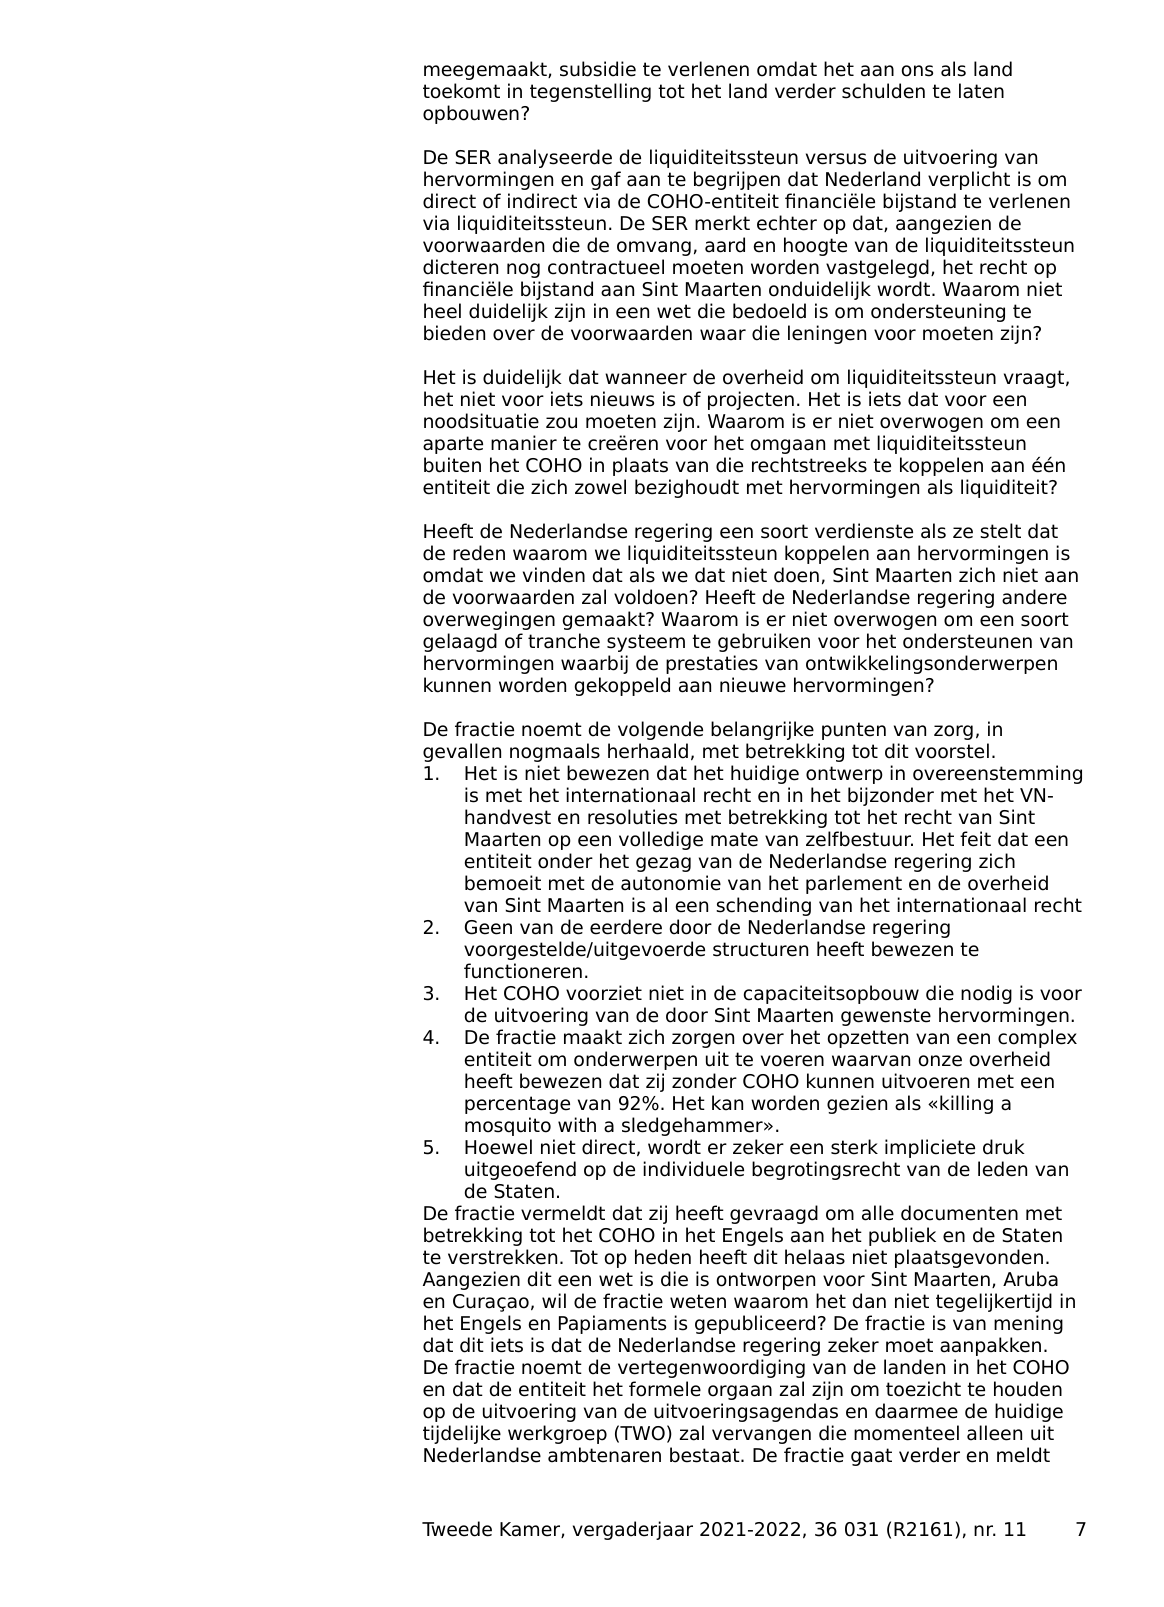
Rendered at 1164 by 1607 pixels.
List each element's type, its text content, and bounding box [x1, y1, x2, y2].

text 4. De fractie maakt zich zorgen over het opzetten van een complex entiteit om onderwerpen uit te voeren waarvan onze overheid heeft bewezen dat zij zonder COHO kunnen uitvoeren met een percentage van 92%. Het kan worden gezien als «killing a mosquito with a sledgehammer». [422, 1027, 1087, 1137]
text Heeft de Nederlandse regering een soort verdienste als ze stelt dat de reden waarom we liquiditeitssteun koppelen aan hervormingen is omdat we vinden dat als we dat niet doen, Sint Maarten zich niet aan de voorwaarden zal voldoen? Heeft de Nederlandse regering andere overwegingen gemaakt? Waarom is er niet overwogen om een soort gelaagd of tranche systeem te gebruiken voor het ondersteunen van hervormingen waarbij de prestaties van ontwikkelingsonderwerpen kunnen worden gekoppeld aan nieuwe hervormingen? [422, 521, 1087, 697]
text 1. Het is niet bewezen dat het huidige ontwerp in overeenstemming is met het internationaal recht en in het bijzonder met het VN-handvest en resoluties met betrekking tot het recht van Sint Maarten op een volledige mate van zelfbestuur. Het feit dat een entiteit onder het gezag van de Nederlandse regering zich bemoeit met de autonomie van het parlement en de overheid van Sint Maarten is al een schending van het internationaal recht [422, 763, 1087, 917]
text Het is duidelijk dat wanneer de overheid om liquiditeitssteun vraagt, het niet voor iets nieuws is of projecten. Het is iets dat voor een noodsituatie zou moeten zijn. Waarom is er niet overwogen om een aparte manier te creëren voor het omgaan met liquiditeitssteun buiten het COHO in plaats van die rechtstreeks te koppelen aan één entiteit die zich zowel bezighoudt met hervormingen als liquiditeit? [422, 367, 1087, 499]
text De fractie noemt de vertegenwoordiging van de landen in het COHO en dat de entiteit het formele orgaan zal zijn om toezicht te houden op de uitvoering van de uitvoeringsagendas en daarmee de huidige tijdelijke werkgroep (TWO) zal vervangen die momenteel alleen uit Nederlandse ambtenaren bestaat. De fractie gaat verder en meldt [422, 1357, 1087, 1467]
text 5. Hoewel niet direct, wordt er zeker een sterk impliciete druk uitgeoefend op de individuele begrotingsrecht van de leden van de Staten. [422, 1137, 1087, 1203]
text 2. Geen van de eerdere door de Nederlandse regering voorgestelde/uitgevoerde structuren heeft bewezen te functioneren. [422, 917, 1087, 983]
text De fractie noemt de volgende belangrijke punten van zorg, in gevallen nogmaals herhaald, met betrekking tot dit voorstel. [422, 719, 1087, 763]
text De fractie vermeldt dat zij heeft gevraagd om alle documenten met betrekking tot het COHO in het Engels aan het publiek en de Staten te verstrekken. Tot op heden heeft dit helaas niet plaatsgevonden. Aangezien dit een wet is die is ontworpen voor Sint Maarten, Aruba en Curaçao, wil de fractie weten waarom het dan niet tegelijkertijd in het Engels en Papiaments is gepubliceerd? De fractie is van mening dat dit iets is dat de Nederlandse regering zeker moet aanpakken. [422, 1203, 1087, 1357]
text De SER analyseerde de liquiditeitssteun versus de uitvoering van hervormingen en gaf aan te begrijpen dat Nederland verplicht is om direct of indirect via de COHO-entiteit financiële bijstand te verlenen via liquiditeitssteun. De SER merkt echter op dat, aangezien de voorwaarden die de omvang, aard en hoogte van de liquiditeitssteun dicteren nog contractueel moeten worden vastgelegd, het recht op financiële bijstand aan Sint Maarten onduidelijk wordt. Waarom niet heel duidelijk zijn in een wet die bedoeld is om ondersteuning te bieden over de voorwaarden waar die leningen voor moeten zijn? [422, 147, 1087, 345]
text 3. Het COHO voorziet niet in de capaciteitsopbouw die nodig is voor de uitvoering van de door Sint Maarten gewenste hervormingen. [422, 983, 1087, 1027]
text meegemaakt, subsidie te verlenen omdat het aan ons als land toekomt in tegenstelling tot het land verder schulden te laten opbouwen? [422, 59, 1087, 125]
